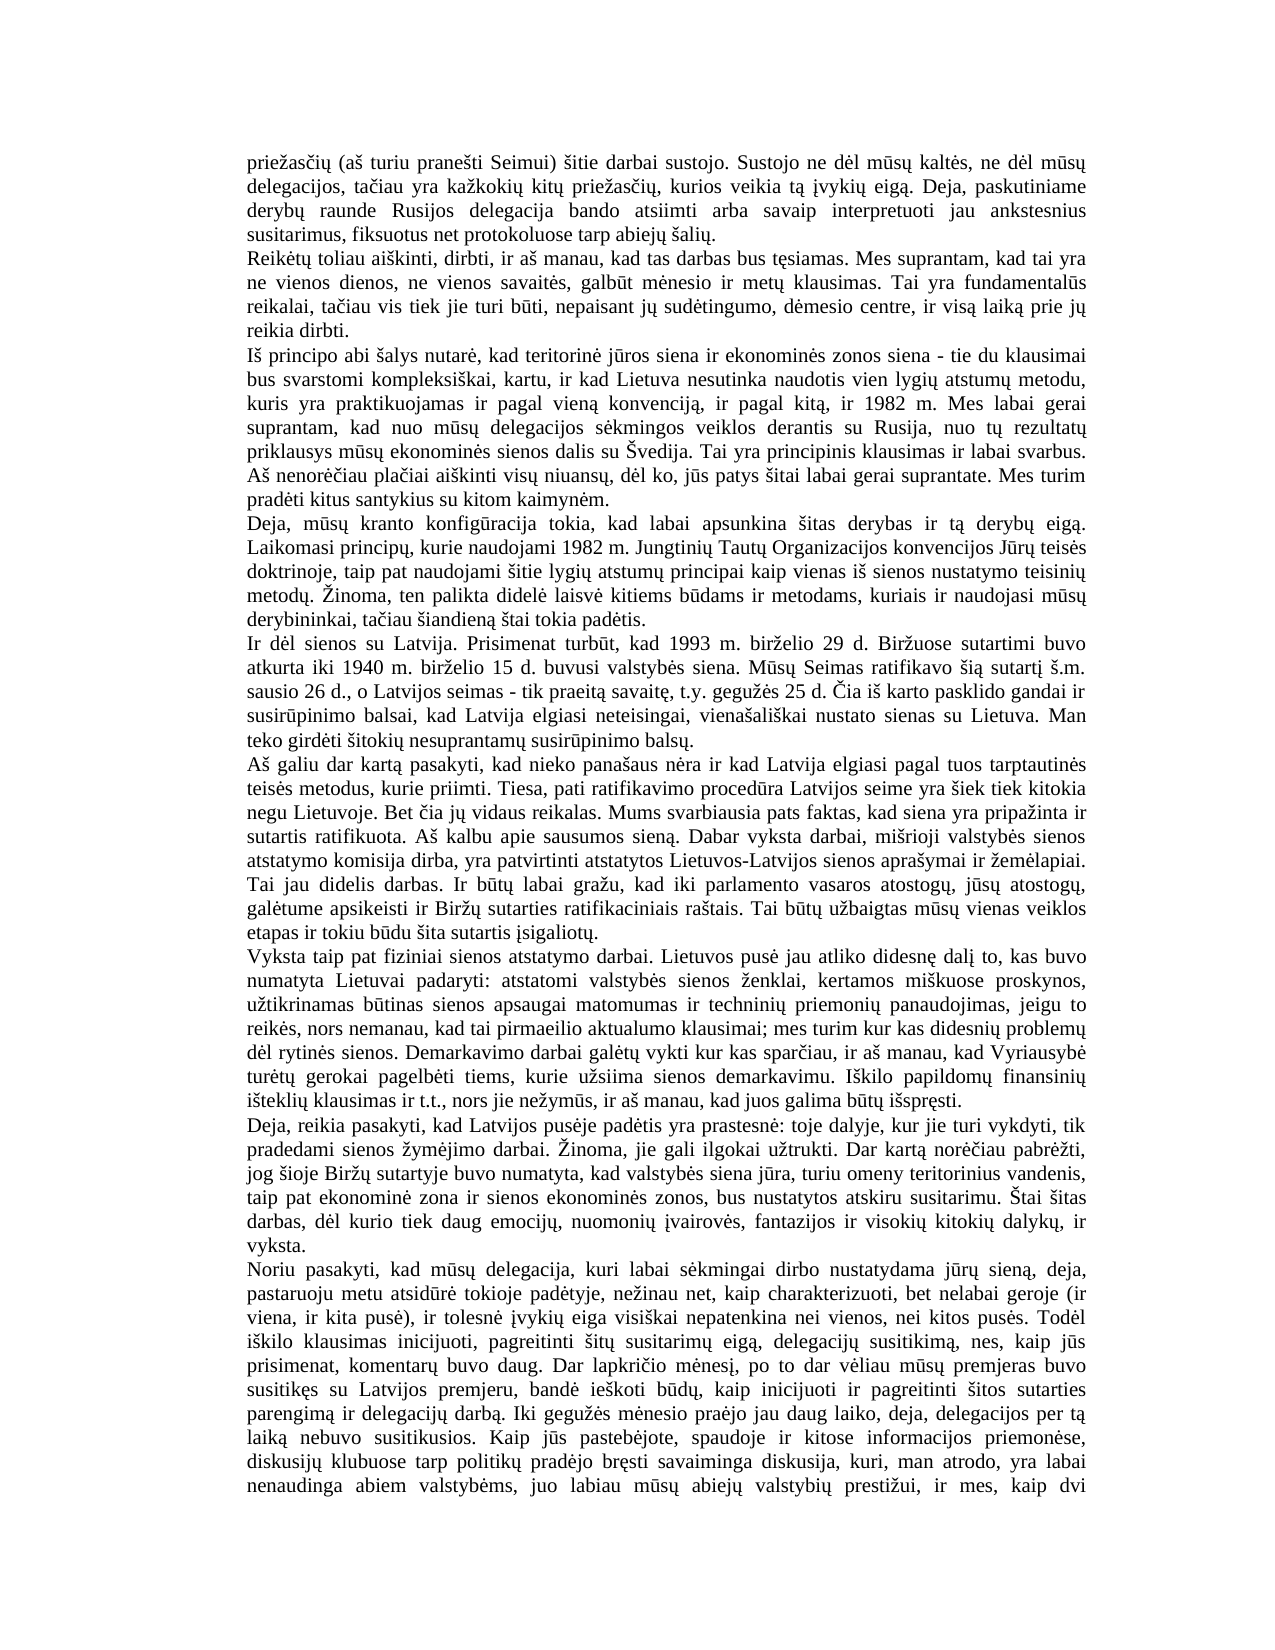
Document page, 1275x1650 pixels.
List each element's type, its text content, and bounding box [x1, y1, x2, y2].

text Aš galiu dar kartą pasakyti, kad nieko panašaus nėra ir kad Latvija elgiasi pagal tuos tarptautinės teisės metodus, kurie priimti. Tiesa, pati ratifikavimo procedūra Latvijos seime yra šiek tiek kitokia negu Lietuvoje. Bet čia jų vidaus reikalas. Mums svarbiausia pats faktas, kad siena yra pripažinta ir sutartis ratifikuota. Aš kalbu apie sausumos sieną. Dabar vyksta darbai, mišrioji valstybės sienos atstatymo komisija dirba, yra patvirtinti atstatytos Lietuvos-Latvijos sienos aprašymai ir žemėlapiai. Tai jau didelis darbas. Ir būtų labai gražu, kad iki parlamento vasaros atostogų, jūsų atostogų, galėtume apsikeisti ir Biržų sutarties ratifikaciniais raštais. Tai būtų užbaigtas mūsų vienas veiklos etapas ir tokiu būdu šita sutartis įsigaliotų. [247, 752, 1087, 944]
text Reikėtų toliau aiškinti, dirbti, ir aš manau, kad tas darbas bus tęsiamas. Mes suprantam, kad tai yra ne vienos dienos, ne vienos savaitės, galbūt mėnesio ir metų klausimas. Tai yra fundamentalūs reikalai, tačiau vis tiek jie turi būti, nepaisant jų sudėtingumo, dėmesio centre, ir visą laiką prie jų reikia dirbti. [247, 246, 1087, 342]
text Ir dėl sienos su Latvija. Prisimenat turbūt, kad 1993 m. birželio 29 d. Biržuose sutartimi buvo atkurta iki 1940 m. birželio 15 d. buvusi valstybės siena. Mūsų Seimas ratifikavo šią sutartį š.m. sausio 26 d., o Latvijos seimas - tik praeitą savaitę, t.y. gegužės 25 d. Čia iš karto pasklido gandai ir susirūpinimo balsai, kad Latvija elgiasi neteisingai, vienašališkai nustato sienas su Lietuva. Man teko girdėti šitokių nesuprantamų susirūpinimo balsų. [247, 631, 1087, 752]
text Vyksta taip pat fiziniai sienos atstatymo darbai. Lietuvos pusė jau atliko didesnę dalį to, kas buvo numatyta Lietuvai padaryti: atstatomi valstybės sienos ženklai, kertamos miškuose proskynos, užtikrinamas būtinas sienos apsaugai matomumas ir techninių priemonių panaudojimas, jeigu to reikės, nors nemanau, kad tai pirmaeilio aktualumo klausimai; mes turim kur kas didesnių problemų dėl rytinės sienos. Demarkavimo darbai galėtų vykti kur kas sparčiau, ir aš manau, kad Vyriausybė turėtų gerokai pagelbėti tiems, kurie užsiima sienos demarkavimu. Iškilo papildomų finansinių išteklių klausimas ir t.t., nors jie nežymūs, ir aš manau, kad juos galima būtų išspręsti. [247, 944, 1087, 1112]
text Noriu pasakyti, kad mūsų delegacija, kuri labai sėkmingai dirbo nustatydama jūrų sieną, deja, pastaruoju metu atsidūrė tokioje padėtyje, nežinau net, kaip charakterizuoti, bet nelabai geroje (ir viena, ir kita pusė), ir tolesnė įvykių eiga visiškai nepatenkina nei vienos, nei kitos pusės. Todėl iškilo klausimas inicijuoti, pagreitinti šitų susitarimų eigą, delegacijų susitikimą, nes, kaip jūs prisimenat, komentarų buvo daug. Dar lapkričio mėnesį, po to dar vėliau mūsų premjeras buvo susitikęs su Latvijos premjeru, bandė ieškoti būdų, kaip inicijuoti ir pagreitinti šitos sutarties parengimą ir delegacijų darbą. Iki gegužės mėnesio praėjo jau daug laiko, deja, delegacijos per tą laiką nebuvo susitikusios. Kaip jūs pastebėjote, spaudoje ir kitose informacijos priemonėse, diskusijų klubuose tarp politikų pradėjo bręsti savaiminga diskusija, kuri, man atrodo, yra labai nenaudinga abiem valstybėms, juo labiau mūsų abiejų valstybių prestižui, ir mes, kaip dvi [247, 1257, 1087, 1497]
text priežasčių (aš turiu pranešti Seimui) šitie darbai sustojo. Sustojo ne dėl mūsų kaltės, ne dėl mūsų delegacijos, tačiau yra kažkokių kitų priežasčių, kurios veikia tą įvykių eigą. Deja, paskutiniame derybų raunde Rusijos delegacija bando atsiimti arba savaip interpretuoti jau ankstesnius susitarimus, fiksuotus net protokoluose tarp abiejų šalių. [247, 150, 1087, 246]
text Deja, mūsų kranto konfigūracija tokia, kad labai apsunkina šitas derybas ir tą derybų eigą. Laikomasi principų, kurie naudojami 1982 m. Jungtinių Tautų Organizacijos konvencijos Jūrų teisės doktrinoje, taip pat naudojami šitie lygių atstumų principai kaip vienas iš sienos nustatymo teisinių metodų. Žinoma, ten palikta didelė laisvė kitiems būdams ir metodams, kuriais ir naudojasi mūsų derybininkai, tačiau šiandieną štai tokia padėtis. [247, 511, 1087, 631]
text Iš principo abi šalys nutarė, kad teritorinė jūros siena ir ekonominės zonos siena - tie du klausimai bus svarstomi kompleksiškai, kartu, ir kad Lietuva nesutinka naudotis vien lygių atstumų metodu, kuris yra praktikuojamas ir pagal vieną konvenciją, ir pagal kitą, ir 1982 m. Mes labai gerai suprantam, kad nuo mūsų delegacijos sėkmingos veiklos derantis su Rusija, nuo tų rezultatų priklausys mūsų ekonominės sienos dalis su Švedija. Tai yra principinis klausimas ir labai svarbus. Aš nenorėčiau plačiai aiškinti visų niuansų, dėl ko, jūs patys šitai labai gerai suprantate. Mes turim pradėti kitus santykius su kitom kaimynėm. [247, 342, 1087, 511]
text Deja, reikia pasakyti, kad Latvijos pusėje padėtis yra prastesnė: toje dalyje, kur jie turi vykdyti, tik pradedami sienos žymėjimo darbai. Žinoma, jie gali ilgokai užtrukti. Dar kartą norėčiau pabrėžti, jog šioje Biržų sutartyje buvo numatyta, kad valstybės siena jūra, turiu omeny teritorinius vandenis, taip pat ekonominė zona ir sienos ekonominės zonos, bus nustatytos atskiru susitarimu. Štai šitas darbas, dėl kurio tiek daug emocijų, nuomonių įvairovės, fantazijos ir visokių kitokių dalykų, ir vyksta. [247, 1112, 1087, 1257]
